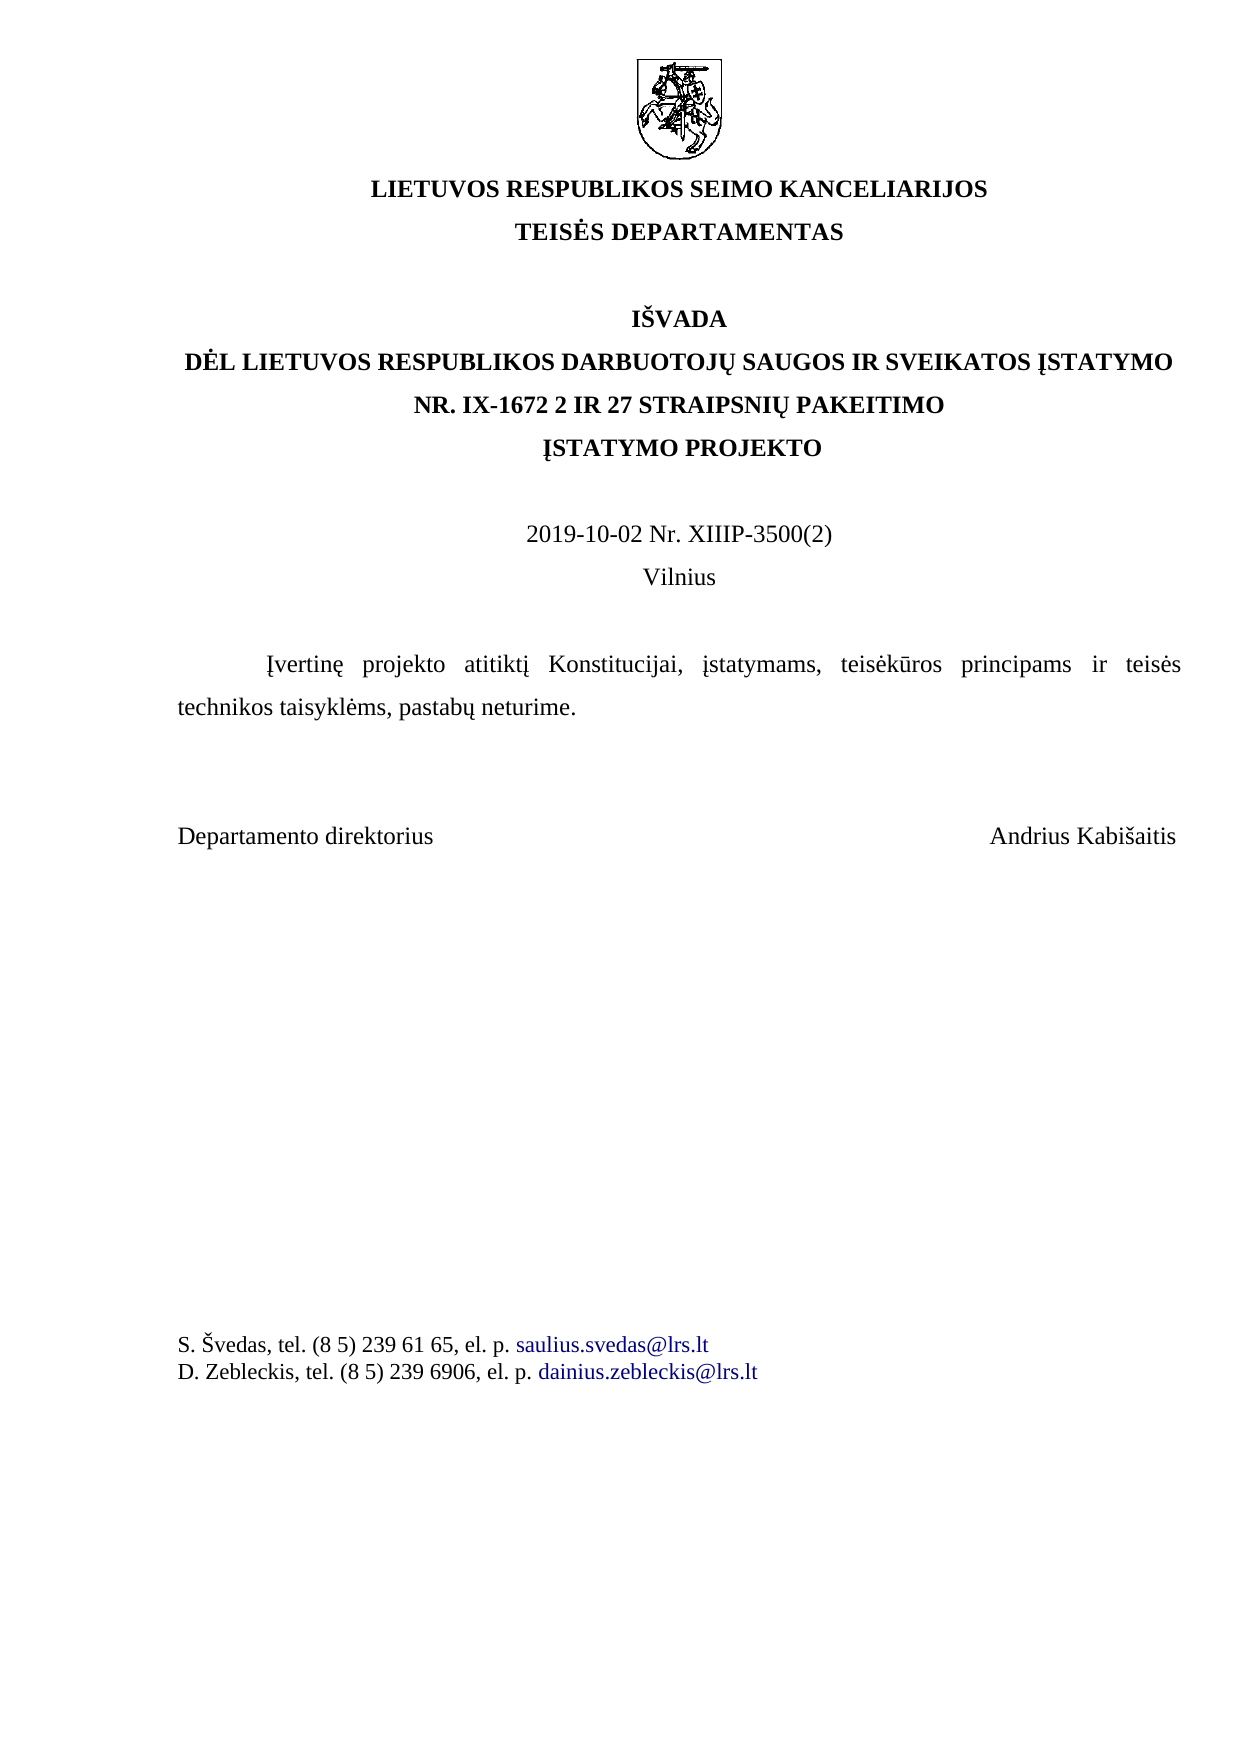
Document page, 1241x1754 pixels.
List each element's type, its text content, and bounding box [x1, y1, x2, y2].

text IŠVADA [177, 304, 1181, 332]
text Vilnius [177, 562, 1181, 591]
text D. Zebleckis, tel. (8 5) 239 6906, el. p. dainius.zebleckis@lrs.lt [177, 1358, 1181, 1384]
text 2019-10-02 Nr. XIIIP-3500(2) [177, 519, 1181, 548]
text Departamento direktorius Andrius Kabišaitis [177, 821, 1181, 850]
text TEISĖS DEPARTAMENTAS [177, 217, 1181, 246]
text LIETUVOS RESPUBLIKOS SEIMO KANCELIARIJOS [177, 174, 1181, 203]
text ĮSTATYMO PROJEKTO [177, 433, 1181, 462]
text S. Švedas, tel. (8 5) 239 61 65, el. p. saulius.svedas@lrs.lt [177, 1331, 1181, 1358]
text DĖL LIETUVOS RESPUBLIKOS DARBUOTOJŲ SAUGOS IR SVEIKATOS ĮSTATYMO NR. IX-1672 2 IR 27 STRAIPSNIŲ PAKEITIMO [177, 347, 1181, 419]
text Įvertinę projekto atitiktį Konstitucijai, įstatymams, teisėkūros principams ir teisės technikos taisyklėms, pastabų neturime. [177, 649, 1181, 721]
